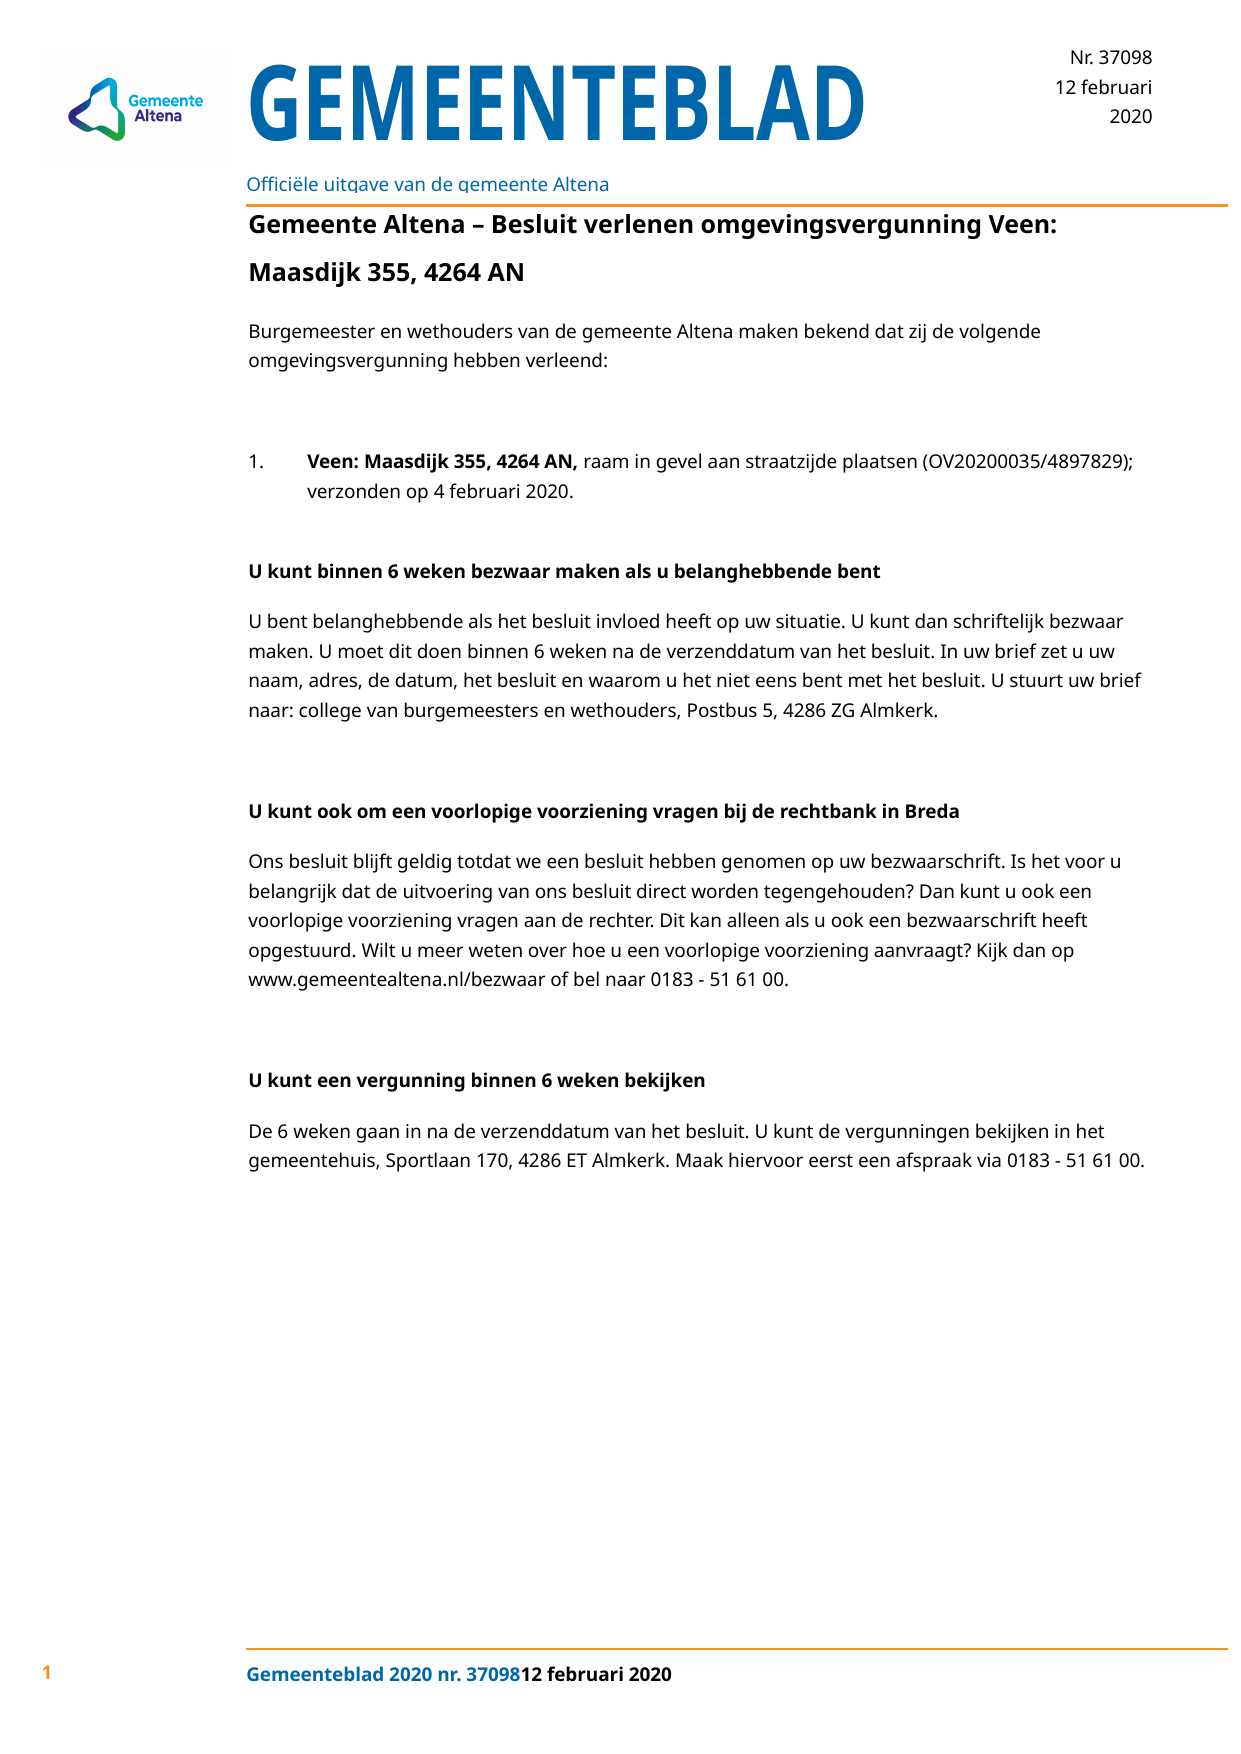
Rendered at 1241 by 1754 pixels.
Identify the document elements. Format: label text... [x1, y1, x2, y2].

text U kunt binnen 6 weken bezwaar maken als u belanghebbende bent [248, 558, 1152, 584]
text U kunt ook om een voorlopige voorziening vragen bij de rechtbank in Breda [248, 798, 1152, 824]
picture [41, 47, 231, 172]
text De 6 weken gaan in na de verzenddatum van het besluit. U kunt de vergunningen bekijken in het gemeentehuis, Sportlaan 170, 4286 ET Almkerk. Maak hiervoor eerst een afspraak via 0183 - 51 61 00. [248, 1118, 1152, 1173]
text U bent belanghebbende als het besluit invloed heeft op uw situatie. U kunt dan schriftelijk bezwaar maken. U moet dit doen binnen 6 weken na de verzenddatum van het besluit. In uw brief zet u uw naam, adres, de datum, het besluit en waarom u het niet eens bent met het besluit. U stuurt uw brief naar: college van burgemeesters en wethouders, Postbus 5, 4286 ZG Almkerk. [248, 608, 1152, 723]
text U kunt een vergunning binnen 6 weken bekijken [248, 1067, 1152, 1093]
text Gemeente Altena – Besluit verlenen omgevingsvergunning Veen: Maasdijk 355, 4264 AN [248, 207, 1152, 288]
text Ons besluit blijft geldig totdat we een besluit hebben genomen op uw bezwaarschrift. Is het voor u belangrijk dat de uitvoering van ons besluit direct worden tegengehouden? Dan kunt u ook een voorlopige voorziening vragen aan de rechter. Dit kan alleen als u ook een bezwaarschrift heeft opgestuurd. Wilt u meer weten over hoe u een voorlopige voorziening aanvraagt? Kijk dan op www.gemeentealtena.nl/bezwaar of bel naar 0183 - 51 61 00. [248, 848, 1152, 992]
list Veen: Maasdijk 355, 4264 AN, raam in gevel aan straatzijde plaatsen (OV20200035/4897829); verzonden op 4 februari 2020. [248, 448, 1152, 504]
text Burgemeester en wethouders van de gemeente Altena maken bekend dat zij de volgende omgevingsvergunning hebben verleend: [248, 318, 1152, 373]
